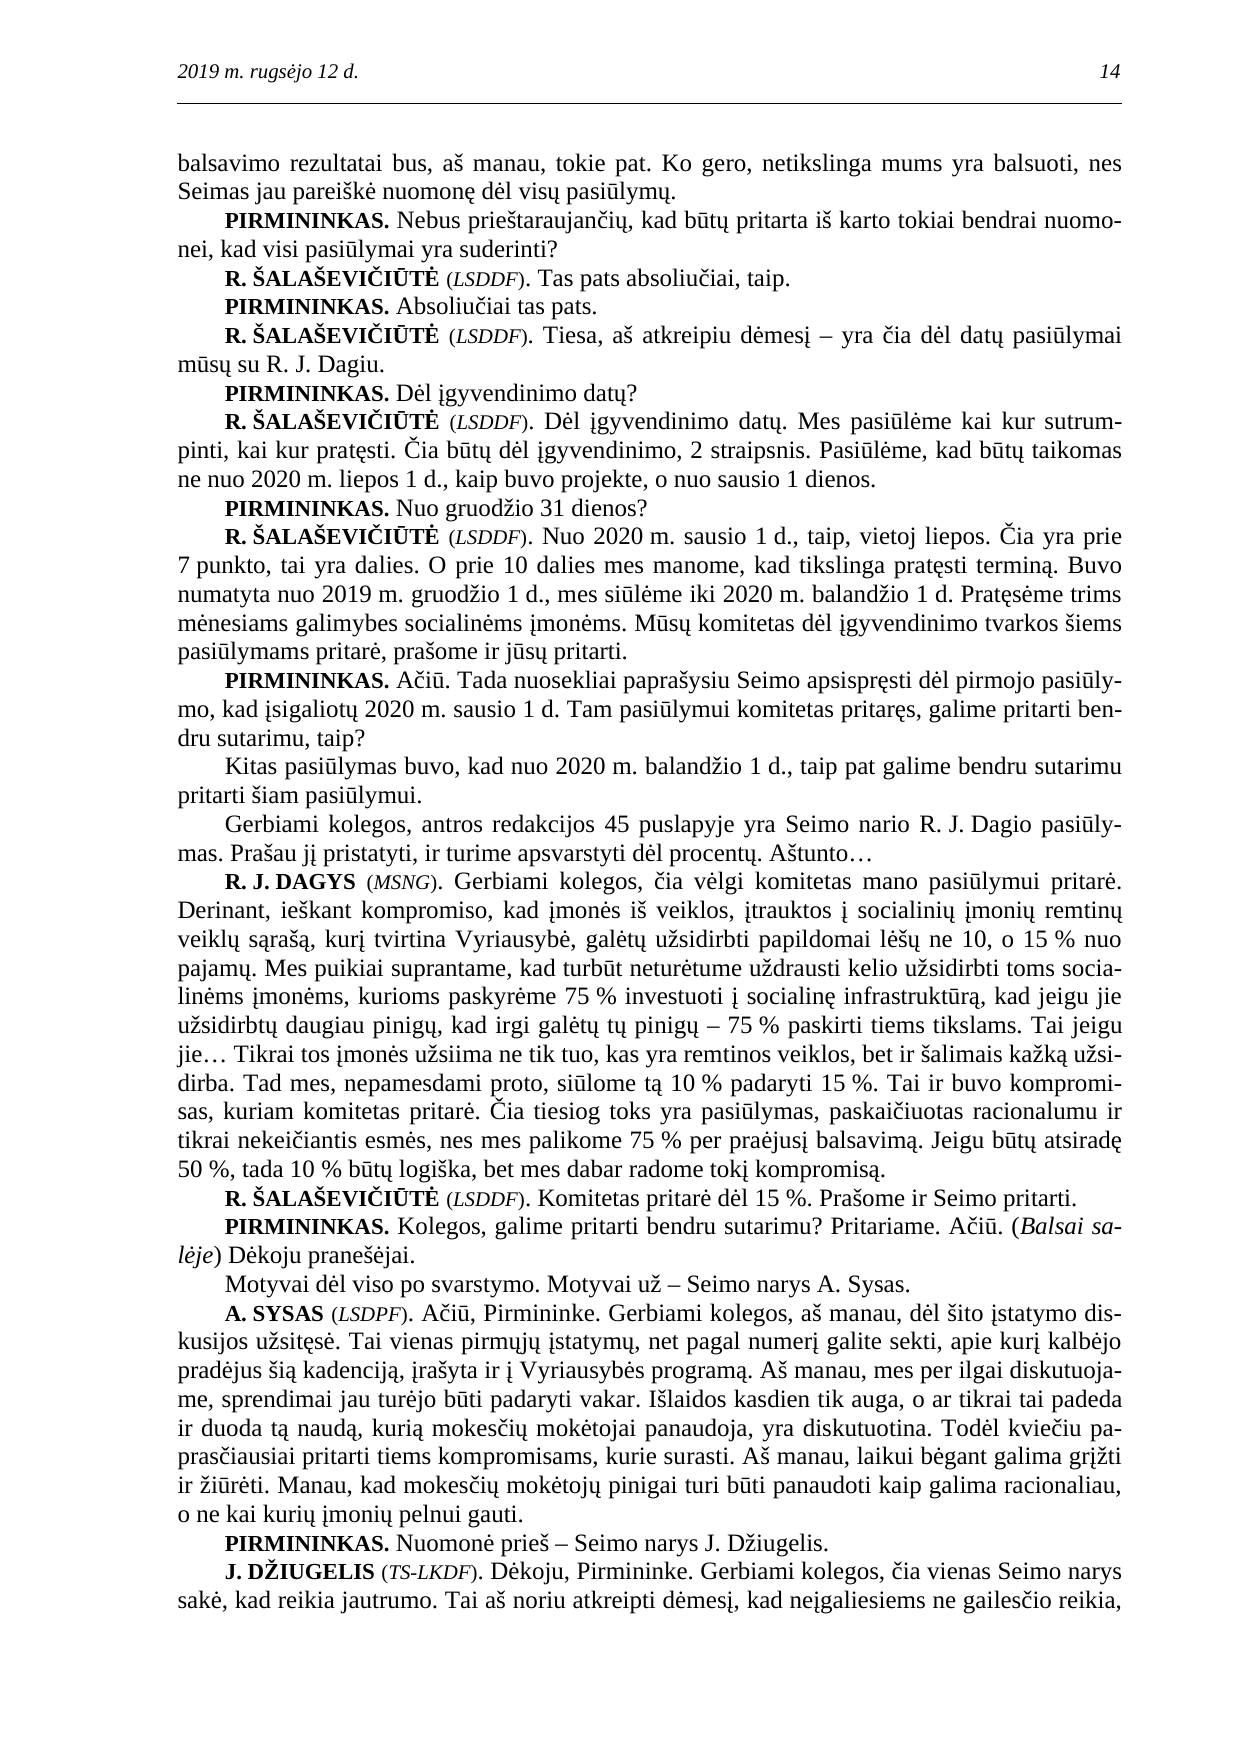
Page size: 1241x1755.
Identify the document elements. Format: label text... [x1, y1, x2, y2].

text A. SYSAS (LSDPF). Ačiū, Pir­mi­nin­ke. Ger­bia­mi ko­le­gos, aš ma­nau, dėl ši­to įsta­ty­mo dis­ku­si­jos už­si­tę­sė. Tai vie­nas pir­mų­jų įsta­ty­mų, net pa­gal nu­me­rį ga­li­te sek­ti, apie ku­rį kal­bė­jo pra­dė­jus šią ka­den­ci­ją, įra­šy­ta ir į Vy­riau­sy­bės pro­gra­mą. Aš ma­nau, mes per il­gai dis­ku­tuo­ja­me, spren­di­mai jau tu­rė­jo bū­ti pa­da­ry­ti va­kar. Iš­lai­dos kas­dien tik au­ga, o ar tik­rai tai pa­de­da ir duo­da tą nau­dą, ku­rią mo­kes­čių mo­kė­to­jai pa­nau­do­ja, yra dis­ku­tuo­ti­na. To­dėl kvie­čiu pa­pras­čiau­siai pri­tar­ti tiems kom­pro­mi­sams, ku­rie su­ras­ti. Aš ma­nau, lai­kui bė­gant ga­li­ma grįž­ti ir žiū­rė­ti. Ma­nau, kad mo­kes­čių mo­kė­to­jų pi­ni­gai tu­ri bū­ti pa­nau­do­ti kaip ga­li­ma ra­cio­na­liau, o ne kai ku­rių įmo­nių pel­nui gau­ti. [177, 1298, 1122, 1528]
text Ger­bia­mi ko­le­gos, ant­ros re­dak­ci­jos 45 pus­la­py­je yra Sei­mo na­rio R. J. Da­gio pa­siū­ly­mas. Pra­šau jį pri­sta­ty­ti, ir tu­ri­me ap­svars­ty­ti dėl pro­cen­tų. Aš­tun­to… [177, 809, 1122, 866]
text R. ŠALAŠEVIČIŪTĖ (LSDDF). Nuo 2020 m. sau­sio 1 d., taip, vie­toj lie­pos. Čia yra prie 7 punk­to, tai yra da­lies. O prie 10 da­lies mes ma­no­me, kad tiks­lin­ga pra­tęs­ti ter­mi­ną. Bu­vo nu­ma­ty­ta nuo 2019 m. gruo­džio 1 d., mes siū­lė­me iki 2020 m. ba­lan­džio 1 d. Pra­tę­sė­me trims mė­ne­siams ga­li­my­bes so­cia­li­nėms įmo­nėms. Mū­sų ko­mi­te­tas dėl įgy­ven­di­ni­mo tvar­kos šiems pa­siū­ly­mams pri­ta­rė, pra­šo­me ir jū­sų pri­tar­ti. [177, 521, 1122, 665]
text Mo­ty­vai dėl vi­so po svars­ty­mo. Mo­ty­vai už – Sei­mo na­rys A. Sy­sas. [177, 1269, 1122, 1298]
text PIRMININKAS. Ab­so­liu­čiai tas pats. [177, 291, 1122, 320]
text R. ŠALAŠEVIČIŪTĖ (LSDDF). Ko­mi­te­tas pri­ta­rė dėl 15 %. Pra­šo­me ir Sei­mo pri­tar­ti. [177, 1183, 1122, 1211]
text PIRMININKAS. Nuo gruo­džio 31 die­nos? [177, 493, 1122, 521]
text PIRMININKAS. Ko­le­gos, ga­li­me pri­tar­ti ben­dru su­ta­ri­mu? Pri­ta­ria­me. Ačiū. (Bal­sai sa­lė­je) Dė­ko­ju pra­ne­šė­jai. [177, 1211, 1122, 1269]
text R. ŠALAŠEVIČIŪTĖ (LSDDF). Tas pats ab­so­liu­čiai, taip. [177, 263, 1122, 291]
text PIRMININKAS. Ačiū. Ta­da nuo­sek­liai pa­pra­šy­siu Sei­mo ap­si­spręs­ti dėl pir­mo­jo pa­siū­ly­mo, kad įsi­ga­lio­tų 2020 m. sau­sio 1 d. Tam pa­siū­ly­mui ko­mi­te­tas pri­ta­ręs, ga­li­me pri­tar­ti ben­dru su­ta­ri­mu, taip? [177, 665, 1122, 751]
text R. ŠALAŠEVIČIŪTĖ (LSDDF). Tie­sa, aš at­krei­piu dė­me­sį – yra čia dėl da­tų pa­siū­ly­mai mū­sų su R. J. Da­giu. [177, 320, 1122, 378]
text R. ŠALAŠEVIČIŪTĖ (LSDDF). Dėl įgy­ven­di­ni­mo da­tų. Mes pa­siū­lė­me kai kur su­trum­pin­ti, kai kur pra­tęs­ti. Čia bū­tų dėl įgy­ven­di­ni­mo, 2 straips­nis. Pa­siū­lė­me, kad bū­tų tai­ko­mas ne nuo 2020 m. lie­pos 1 d., kaip bu­vo pro­jek­te, o nuo sau­sio 1 die­nos. [177, 406, 1122, 493]
text J. DŽIUGELIS (TS-LKDF). Dė­ko­ju, Pir­mi­nin­ke. Ger­bia­mi ko­le­gos, čia vie­nas Sei­mo na­rys sa­kė, kad rei­kia jaut­ru­mo. Tai aš no­riu at­kreip­ti dė­me­sį, kad ne­įga­lie­siems ne gai­les­čio rei­kia, [177, 1556, 1122, 1614]
text PIRMININKAS. Nuo­mo­nė prieš – Sei­mo na­rys J. Džiu­ge­lis. [177, 1528, 1122, 1556]
text PIRMININKAS. Ne­bus prieš­ta­rau­jan­čių, kad bū­tų pri­tar­ta iš kar­to to­kiai ben­drai nuo­mo­nei, kad vi­si pa­siū­ly­mai yra su­de­rin­ti? [177, 205, 1122, 263]
text bal­sa­vi­mo re­zul­ta­tai bus, aš ma­nau, to­kie pat. Ko ge­ro, ne­tiks­lin­ga mums yra bal­suo­ti, nes Sei­mas jau pa­reiš­kė nuo­mo­nę dėl vi­sų pa­siū­ly­mų. [177, 148, 1122, 205]
text PIRMININKAS. Dėl įgy­ven­di­ni­mo da­tų? [177, 378, 1122, 406]
text Ki­tas pa­siū­ly­mas bu­vo, kad nuo 2020 m. ba­lan­džio 1 d., taip pat ga­li­me ben­dru su­ta­ri­mu pri­tar­ti šiam pa­siū­ly­mui. [177, 751, 1122, 809]
text R. J. DAGYS (MSNG). Ger­bia­mi ko­le­gos, čia vėl­gi ko­mi­te­tas ma­no pa­siū­ly­mui pri­ta­rė. De­ri­nant, ieš­kant kom­pro­mi­so, kad įmo­nės iš veik­los, įtrauk­tos į so­cia­li­nių įmo­nių rem­ti­nų veik­lų są­ra­šą, ku­rį tvir­ti­na Vy­riau­sy­bė, ga­lė­tų už­si­dirb­ti pa­pil­do­mai lė­šų ne 10, o 15 % nuo pa­ja­mų. Mes pui­kiai su­pran­ta­me, kad tur­būt ne­tu­rė­tu­me už­draus­ti ke­lio už­si­dirb­ti toms so­cia­li­nėms įmo­nėms, ku­rioms pa­sky­rė­me 75 % in­ves­tuo­ti į so­cia­li­nę in­fra­struk­tū­rą, kad jei­gu jie už­si­dirb­tų dau­giau pi­ni­gų, kad ir­gi ga­lė­tų tų pi­ni­gų – 75 % pa­skir­ti tiems tiks­lams. Tai jei­gu jie… Tik­rai tos įmo­nės už­si­i­ma ne tik tuo, kas yra rem­ti­nos veik­los, bet ir ša­li­mais kaž­ką už­si­dir­ba. Tad mes, ne­pa­mes­da­mi pro­to, siū­lo­me tą 10 % pa­da­ry­ti 15 %. Tai ir bu­vo kom­pro­mi­sas, ku­riam ko­mi­te­tas pri­ta­rė. Čia tie­siog toks yra pa­siū­ly­mas, pa­skai­čiuo­tas ra­cio­na­lu­mu ir tik­rai ne­kei­čian­tis es­mės, nes mes pa­li­ko­me 75 % per pra­ėju­sį bal­sa­vi­mą. Jei­gu bū­tų at­si­ra­dę 50 %, ta­da 10 % bū­tų lo­giš­ka, bet mes da­bar ra­do­me to­kį kom­pro­mi­są. [177, 866, 1122, 1183]
